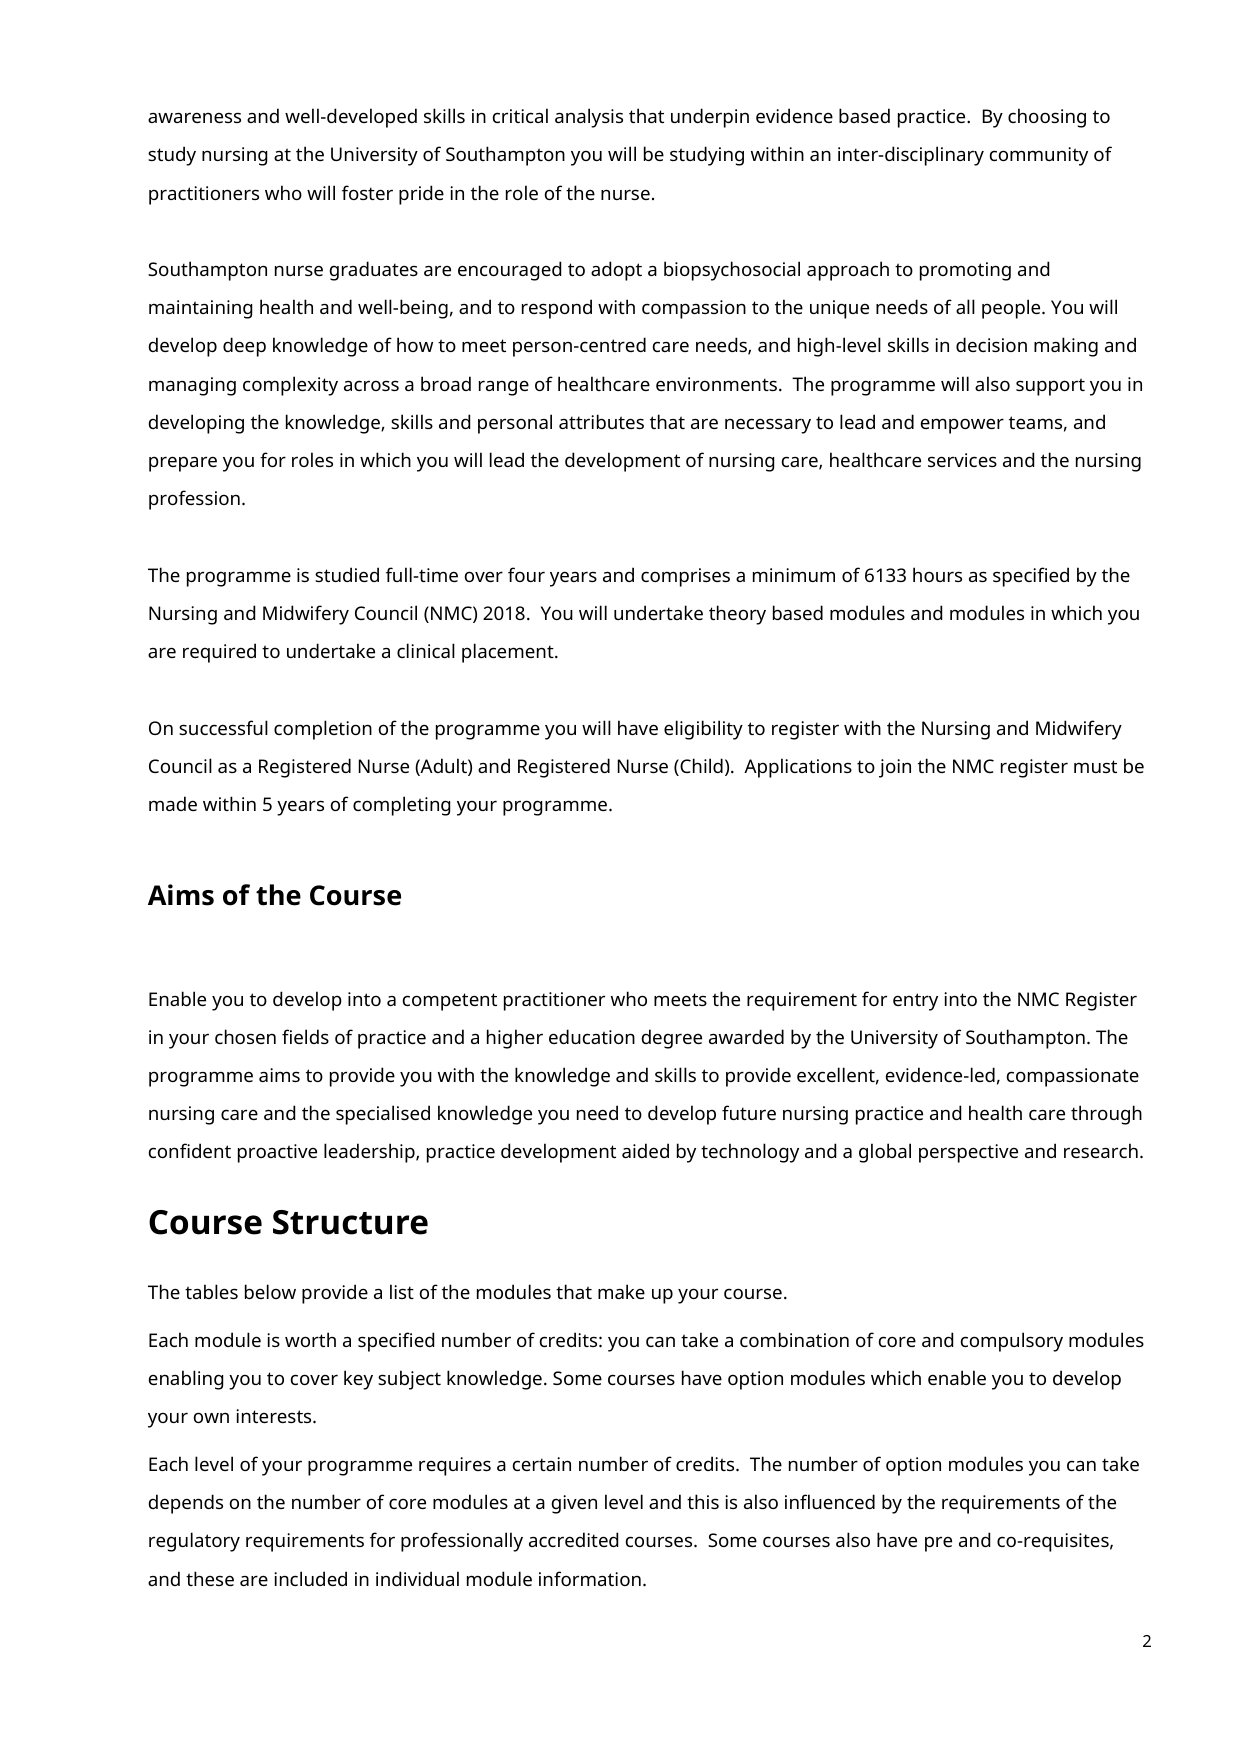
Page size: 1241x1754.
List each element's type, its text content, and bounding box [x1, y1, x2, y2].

text Enable you to develop into a competent practitioner who meets the requirement for entry into the NMC Register in your chosen fields of practice and a higher education degree awarded by the University of Southampton. The programme aims to provide you with the knowledge and skills to provide excellent, evidence-led, compassionate nursing care and the specialised knowledge you need to develop future nursing practice and health care through confident proactive leadership, practice development aided by technology and a global perspective and research. [148, 986, 1152, 1164]
text Each level of your programme requires a certain number of credits. The number of option modules you can take depends on the number of core modules at a given level and this is also influenced by the requirements of the regulatory requirements for professionally accredited courses. Some courses also have pre and co-requisites, and these are included in individual module information. [148, 1451, 1152, 1591]
text The tables below provide a list of the modules that make up your course. [148, 1279, 1152, 1305]
text awareness and well-developed skills in critical analysis that underpin evidence based practice. By choosing to study nursing at the University of Southampton you will be studying within an inter-disciplinary community of practitioners who will foster pride in the role of the nurse. Southampton nurse graduates are encouraged to adopt a biopsychosocial approach to promoting and maintaining health and well-being, and to respond with compassion to the unique needs of all people. You will develop deep knowledge of how to meet person-centred care needs, and high-level skills in decision making and managing complexity across a broad range of healthcare environments. The programme will also support you in developing the knowledge, skills and personal attributes that are necessary to lead and empower teams, and prepare you for roles in which you will lead the development of nursing care, healthcare services and the nursing profession. The programme is studied full-time over four years and comprises a minimum of 6133 hours as specified by the Nursing and Midwifery Council (NMC) 2018. You will undertake theory based modules and modules in which you are required to undertake a clinical placement. On successful completion of the programme you will have eligibility to register with the Nursing and Midwifery Council as a Registered Nurse (Adult) and Registered Nurse (Child). Applications to join the NMC register must be made within 5 years of completing your programme. [148, 103, 1145, 817]
text Each module is worth a specified number of credits: you can take a combination of core and compulsory modules enabling you to cover key subject knowledge. Some courses have option modules which enable you to develop your own interests. [148, 1327, 1152, 1429]
subtitle Aims of the Course [148, 877, 1152, 913]
subtitle Course Structure [148, 1199, 1152, 1244]
